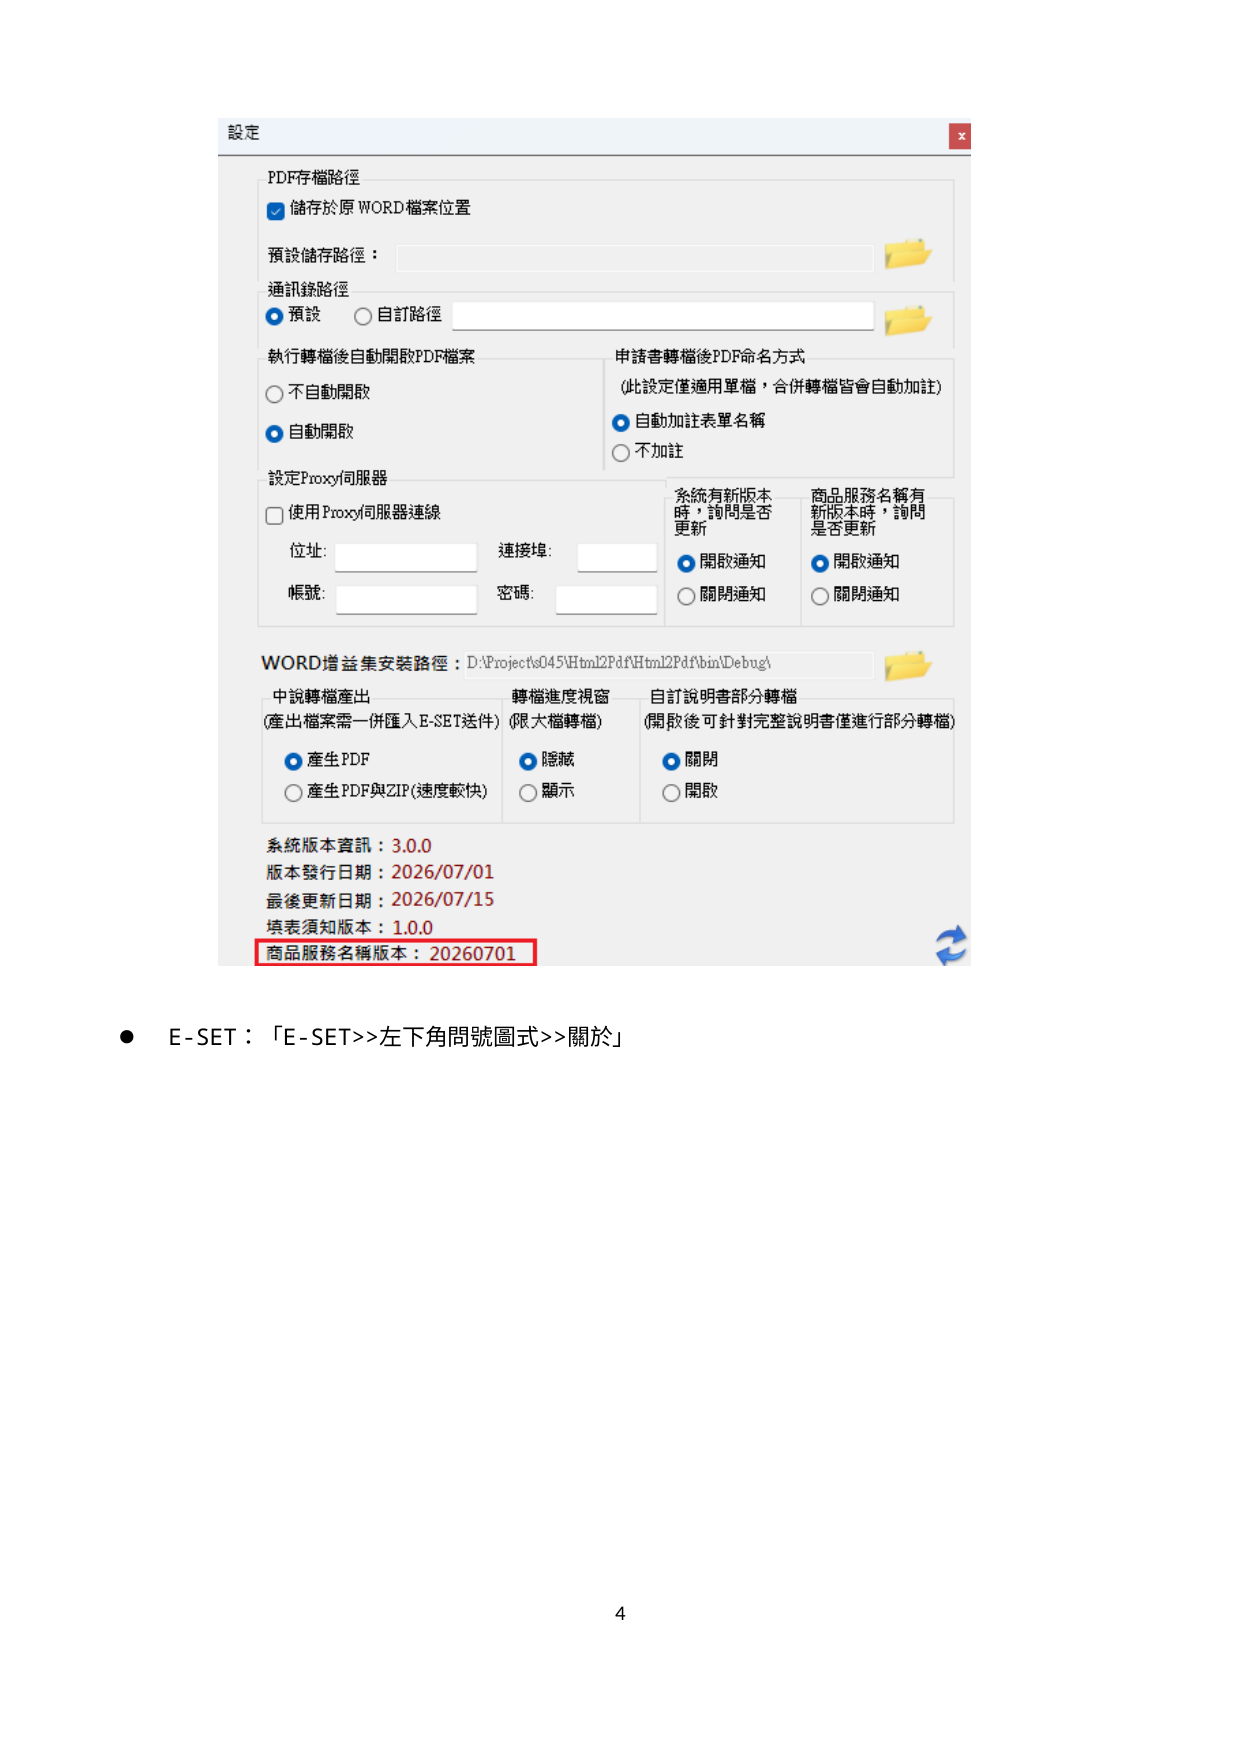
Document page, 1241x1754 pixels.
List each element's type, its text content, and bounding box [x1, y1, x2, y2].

list E-SET：「E-SET>>左下角問號圖式>>關於」 [118, 994, 1122, 1057]
